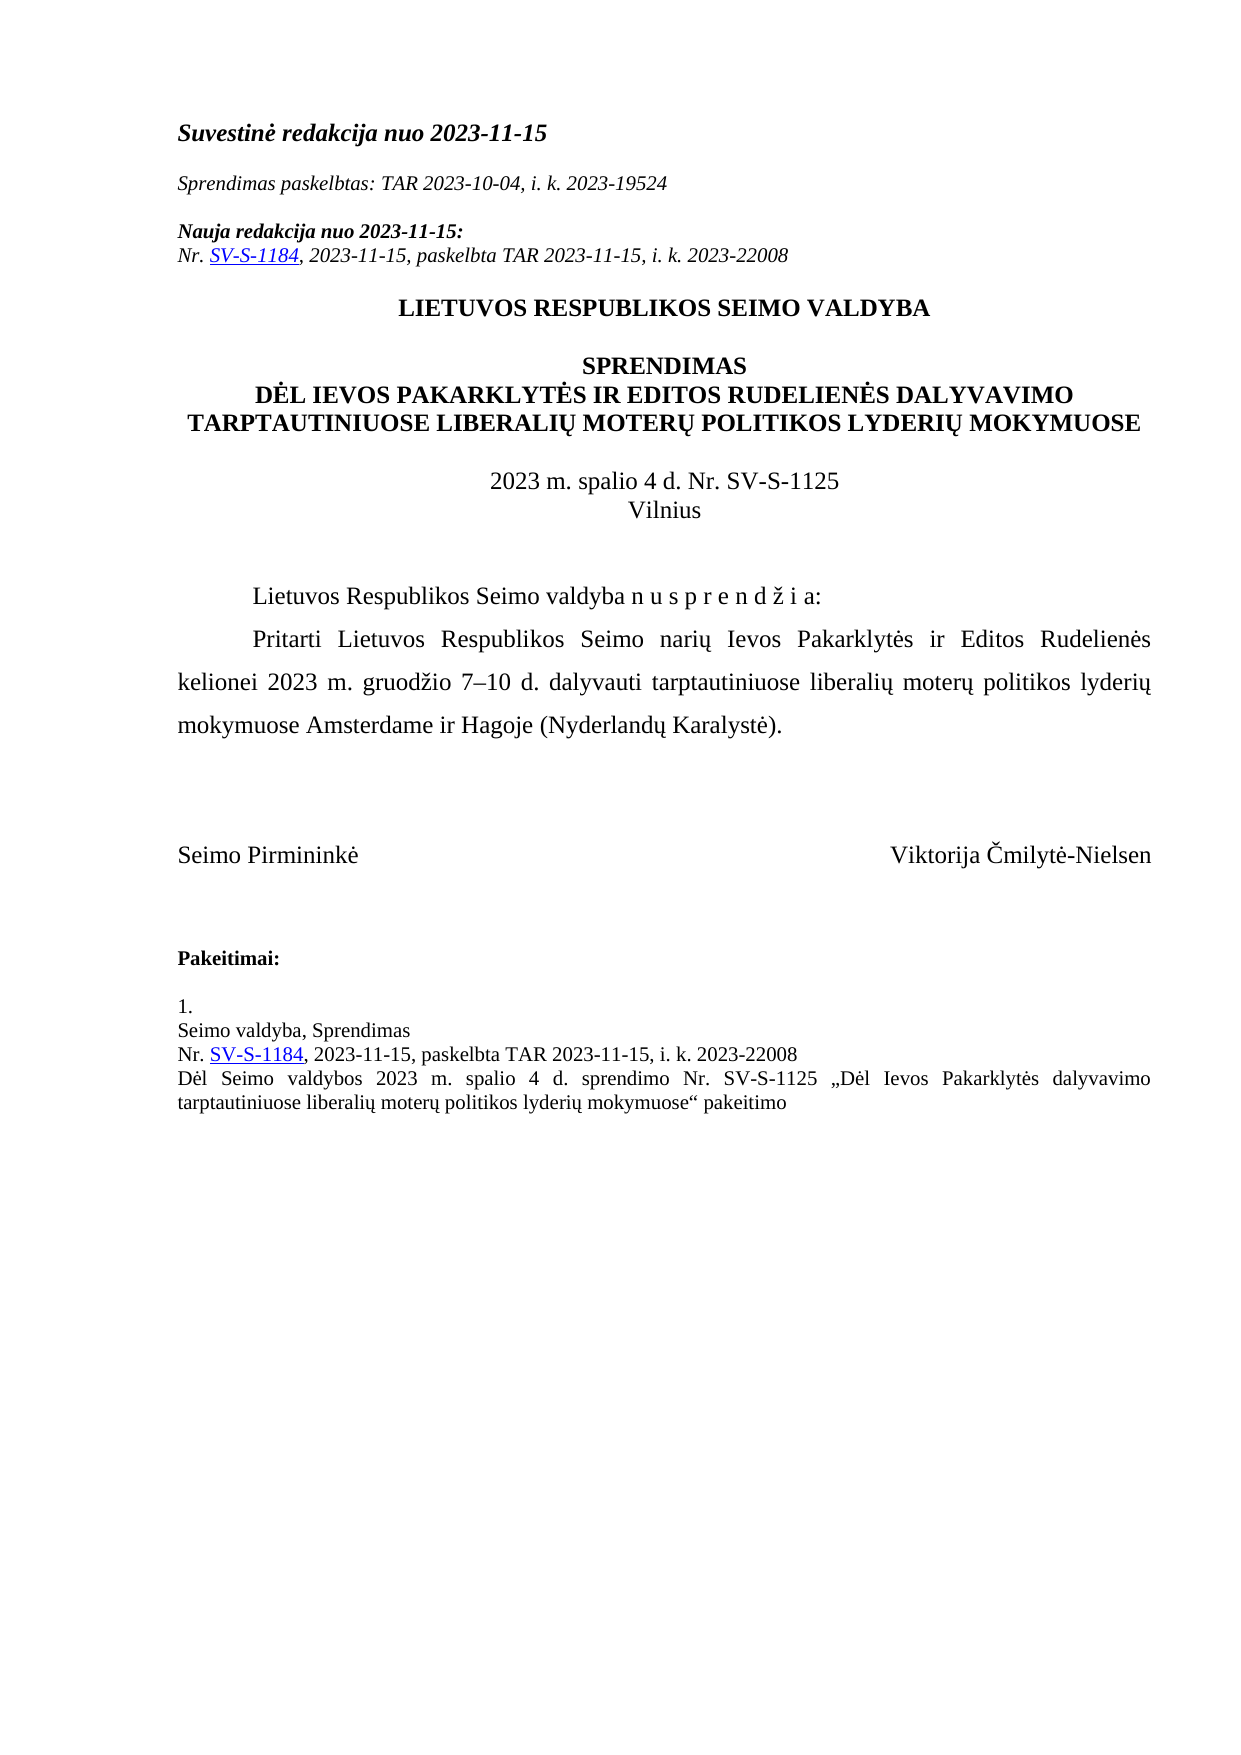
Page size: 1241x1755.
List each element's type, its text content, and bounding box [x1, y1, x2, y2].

text Lietuvos Respublikos Seimo valdyba nusprendžia: [177, 581, 1152, 610]
text 1. [177, 993, 1152, 1018]
text Nr. SV-S-1184, 2023-11-15, paskelbta TAR 2023-11-15, i. k. 2023-22008 [177, 243, 1152, 267]
text Suvestinė redakcija nuo 2023-11-15 [177, 118, 1152, 147]
text LIETUVOS RESPUBLIKOS SEIMO VALDYBA [177, 293, 1152, 322]
text 2023 m. spalio 4 d. Nr. SV-S-1125 [177, 466, 1152, 495]
text Nauja redakcija nuo 2023-11-15: [177, 219, 1152, 243]
text Sprendimas paskelbtas: TAR 2023-10-04, i. k. 2023-19524 [177, 171, 1152, 195]
text Vilnius [177, 495, 1152, 523]
text Pakeitimai: [177, 945, 1152, 969]
text Seimo Pirmininkė Viktorija Čmilytė-Nielsen [177, 840, 1152, 868]
text Seimo valdyba, Sprendimas [177, 1018, 1152, 1042]
text SPRENDIMAS [177, 351, 1152, 380]
text Dėl Seimo valdybos 2023 m. spalio 4 d. sprendimo Nr. SV-S-1125 „Dėl Ievos Pakarklytės dalyvavimo tarptautiniuose liberalių moterų politikos lyderių mokymuose“ pakeitimo [177, 1066, 1152, 1114]
text Pritarti Lietuvos Respublikos Seimo narių Ievos Pakarklytės ir Editos Rudelienės kelionei 2023 m. gruodžio 7–10 d. dalyvauti tarptautiniuose liberalių moterų politikos lyderių mokymuose Amsterdame ir Hagoje (Nyderlandų Karalystė). [177, 624, 1152, 739]
text Nr. SV-S-1184, 2023-11-15, paskelbta TAR 2023-11-15, i. k. 2023-22008 [177, 1042, 1152, 1066]
text DĖL IEVOS PAKARKLYTĖS IR EDITOS RUDELIENĖS DALYVAVIMO TARPTAUTINIUOSE LIBERALIŲ MOTERŲ POLITIKOS LYDERIŲ MOKYMUOSE [177, 380, 1152, 437]
